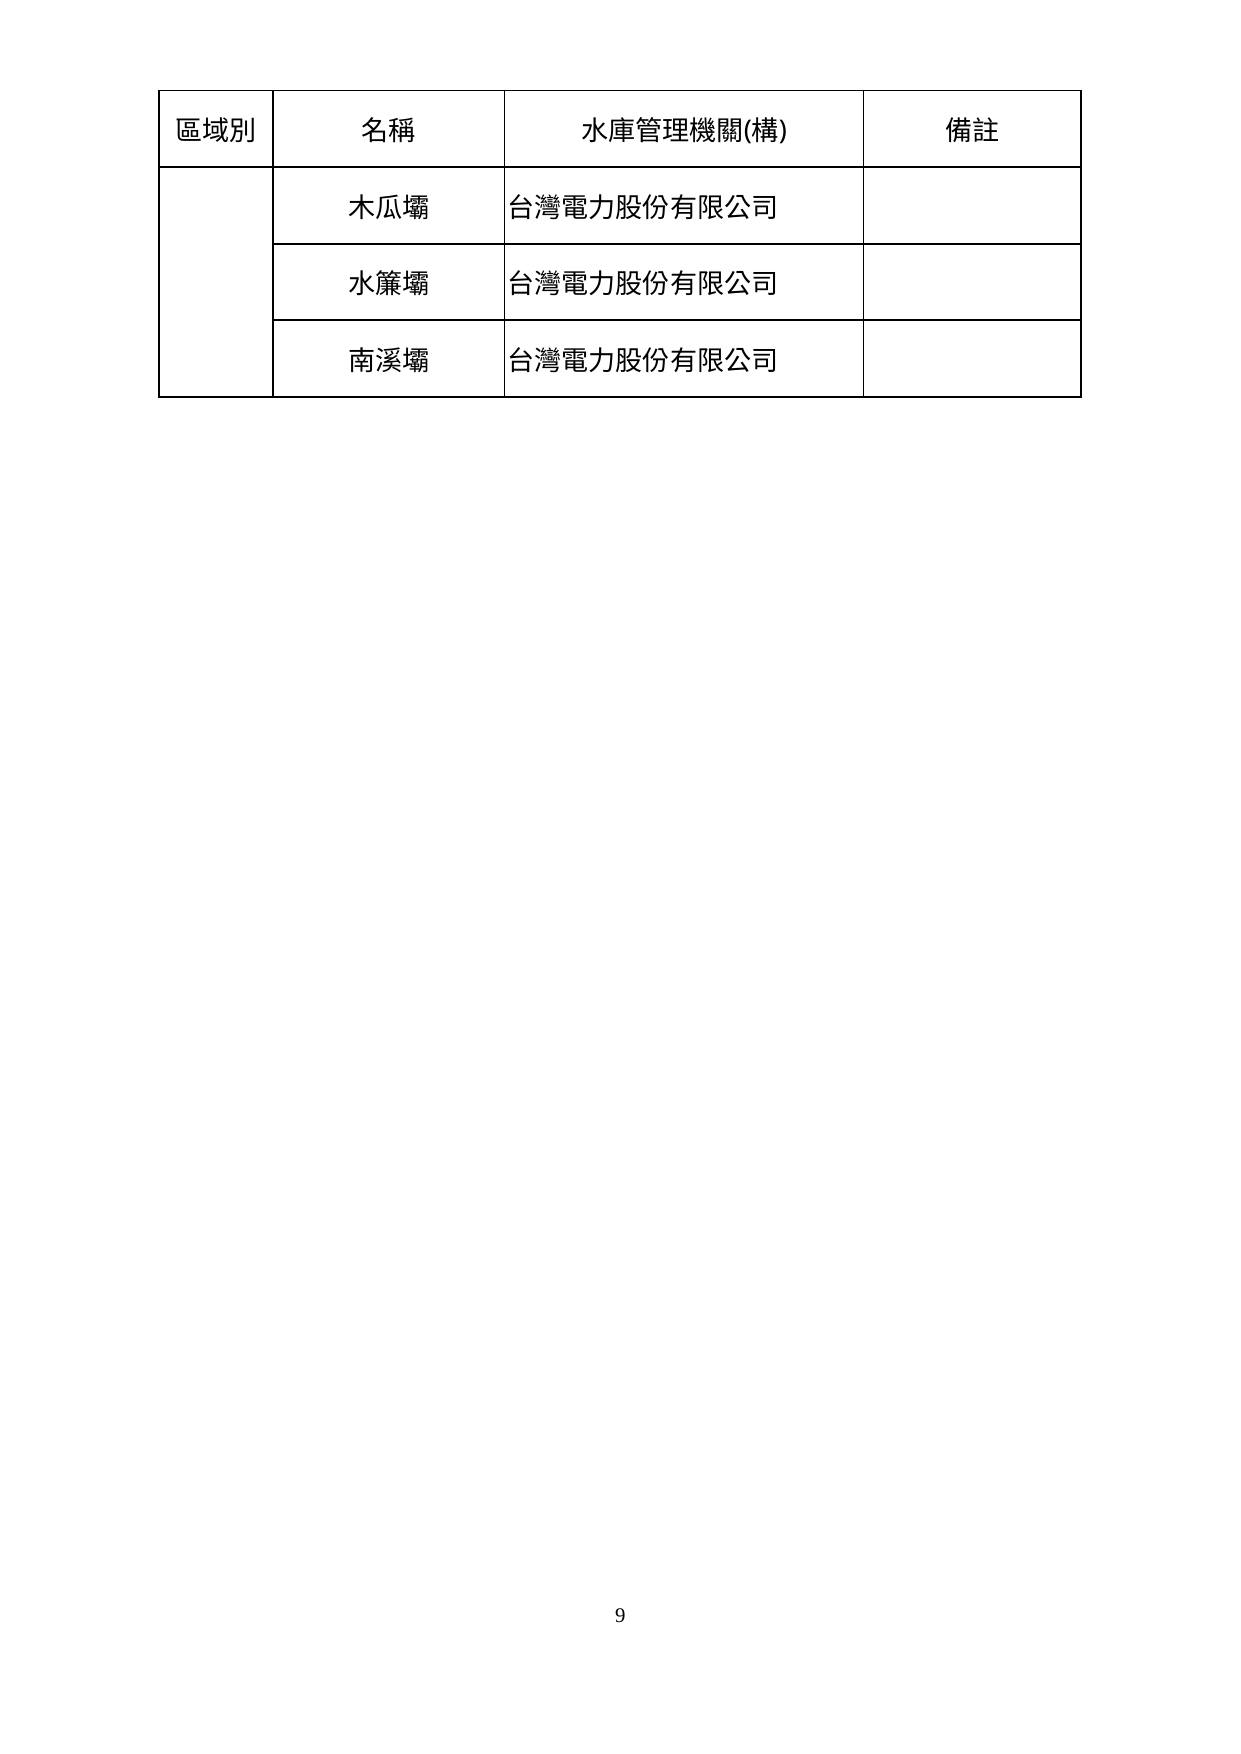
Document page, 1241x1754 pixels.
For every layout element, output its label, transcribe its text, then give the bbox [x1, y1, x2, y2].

table_header 水庫管理機關(構) [505, 91, 863, 166]
table_header 名稱 [274, 91, 504, 166]
table_cell [864, 245, 1080, 319]
table_cell [864, 321, 1080, 396]
table_header 區域別 [160, 91, 272, 166]
table_cell 台灣電力股份有限公司 [505, 321, 863, 396]
table_cell 木瓜壩 [274, 168, 504, 243]
table_cell [864, 168, 1080, 243]
table_cell [160, 168, 272, 396]
table_cell 台灣電力股份有限公司 [505, 168, 863, 243]
table_cell 水簾壩 [274, 245, 504, 319]
table_cell 台灣電力股份有限公司 [505, 245, 863, 319]
table_cell 南溪壩 [274, 321, 504, 396]
table_header 備註 [864, 91, 1080, 166]
